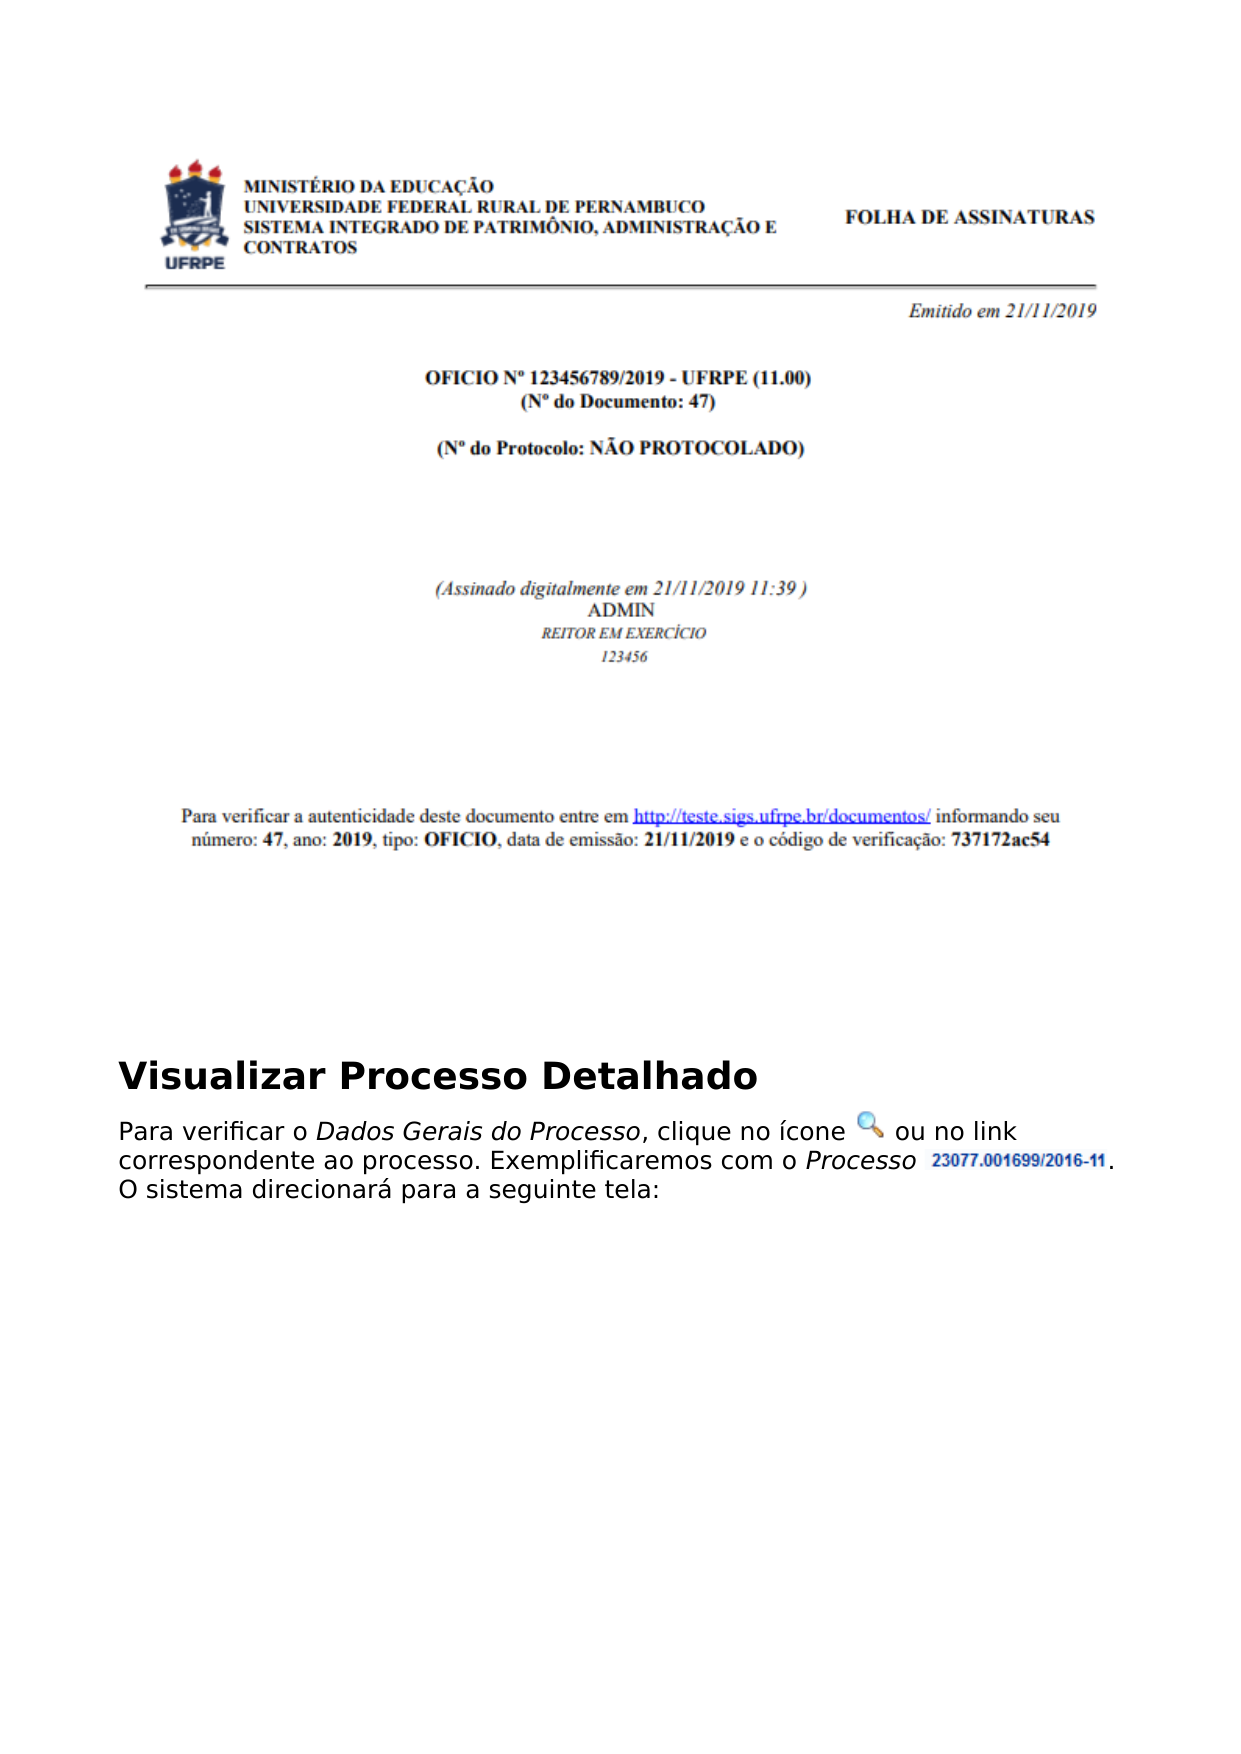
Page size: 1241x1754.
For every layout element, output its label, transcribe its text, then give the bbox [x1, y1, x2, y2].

text Para verificar o Dados Gerais do Processo, clique no ícone ou no link correspondente ao processo. Exemplificaremos com o Processo . O sistema direcionará para a seguinte tela: [118, 1111, 1122, 1205]
picture [118, 118, 1123, 988]
picture [853, 1110, 887, 1141]
picture [924, 1149, 1108, 1170]
subtitle Visualizar Processo Detalhado [118, 1054, 1122, 1098]
